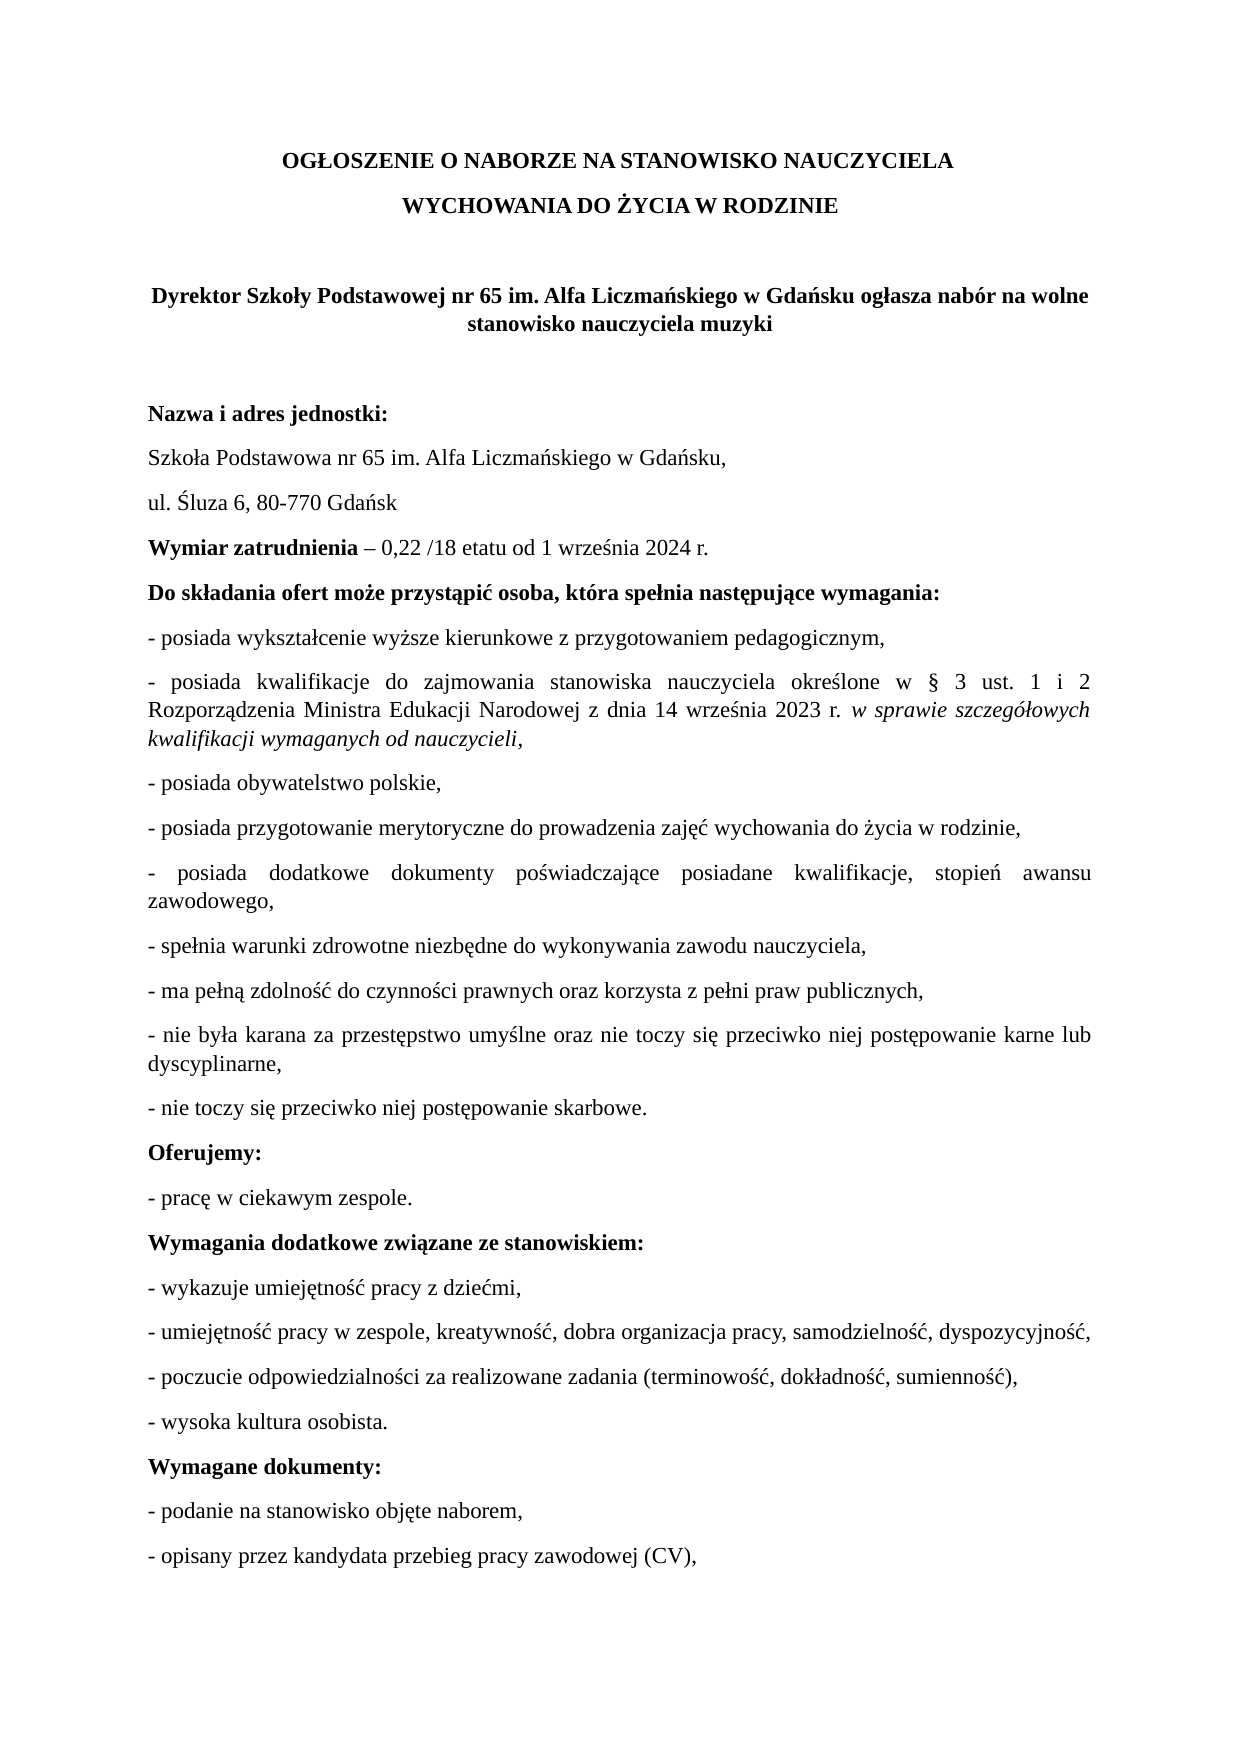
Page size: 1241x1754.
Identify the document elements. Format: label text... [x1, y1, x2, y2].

text - poczucie odpowiedzialności za realizowane zadania (terminowość, dokładność, sumienność), [148, 1363, 1093, 1389]
text Wymagane dokumenty: [148, 1453, 1093, 1479]
text OGŁOSZENIE O NABORZE NA STANOWISKO NAUCZYCIELA [148, 148, 1093, 174]
text - opisany przez kandydata przebieg pracy zawodowej (CV), [148, 1542, 1093, 1569]
text Dyrektor Szkoły Podstawowej nr 65 im. Alfa Liczmańskiego w Gdańsku ogłasza nabór na wolne stanowisko nauczyciela muzyki [148, 282, 1093, 336]
text - posiada przygotowanie merytoryczne do prowadzenia zajęć wychowania do życia w rodzinie, [148, 814, 1093, 841]
text - posiada obywatelstwo polskie, [148, 769, 1093, 796]
text Wymagania dodatkowe związane ze stanowiskiem: [148, 1229, 1093, 1255]
text - wysoka kultura osobista. [148, 1408, 1093, 1434]
text WYCHOWANIA DO ŻYCIA W RODZINIE [148, 192, 1093, 219]
text - nie toczy się przeciwko niej postępowanie skarbowe. [148, 1094, 1093, 1121]
text - posiada dodatkowe dokumenty poświadczające posiadane kwalifikacje, stopień awansu zawodowego, [148, 859, 1093, 913]
text - ma pełną zdolność do czynności prawnych oraz korzysta z pełni praw publicznych, [148, 977, 1093, 1003]
text Oferujemy: [148, 1139, 1093, 1166]
text - spełnia warunki zdrowotne niezbędne do wykonywania zawodu nauczyciela, [148, 932, 1093, 958]
text Nazwa i adres jednostki: [148, 400, 1093, 426]
text - nie była karana za przestępstwo umyślne oraz nie toczy się przeciwko niej postępowanie karne lub dyscyplinarne, [148, 1022, 1093, 1076]
text - pracę w ciekawym zespole. [148, 1184, 1093, 1210]
text - posiada kwalifikacje do zajmowania stanowiska nauczyciela określone w § 3 ust. 1 i 2 Rozporządzenia Ministra Edukacji Narodowej z dnia 14 września 2023 r. w sprawie szczegółowych kwalifikacji wymaganych od nauczycieli, [148, 668, 1093, 751]
text Do składania ofert może przystąpić osoba, która spełnia następujące wymagania: [148, 579, 1093, 605]
text Szkoła Podstawowa nr 65 im. Alfa Liczmańskiego w Gdańsku, [148, 444, 1093, 471]
text - umiejętność pracy w zespole, kreatywność, dobra organizacja pracy, samodzielność, dyspozycyjność, [148, 1318, 1093, 1345]
text ul. Śluza 6, 80-770 Gdańsk [148, 489, 1093, 516]
text - posiada wykształcenie wyższe kierunkowe z przygotowaniem pedagogicznym, [148, 624, 1093, 650]
text - wykazuje umiejętność pracy z dziećmi, [148, 1274, 1093, 1300]
text - podanie na stanowisko objęte naborem, [148, 1498, 1093, 1524]
text Wymiar zatrudnienia – 0,22 /18 etatu od 1 września 2024 r. [148, 534, 1093, 560]
